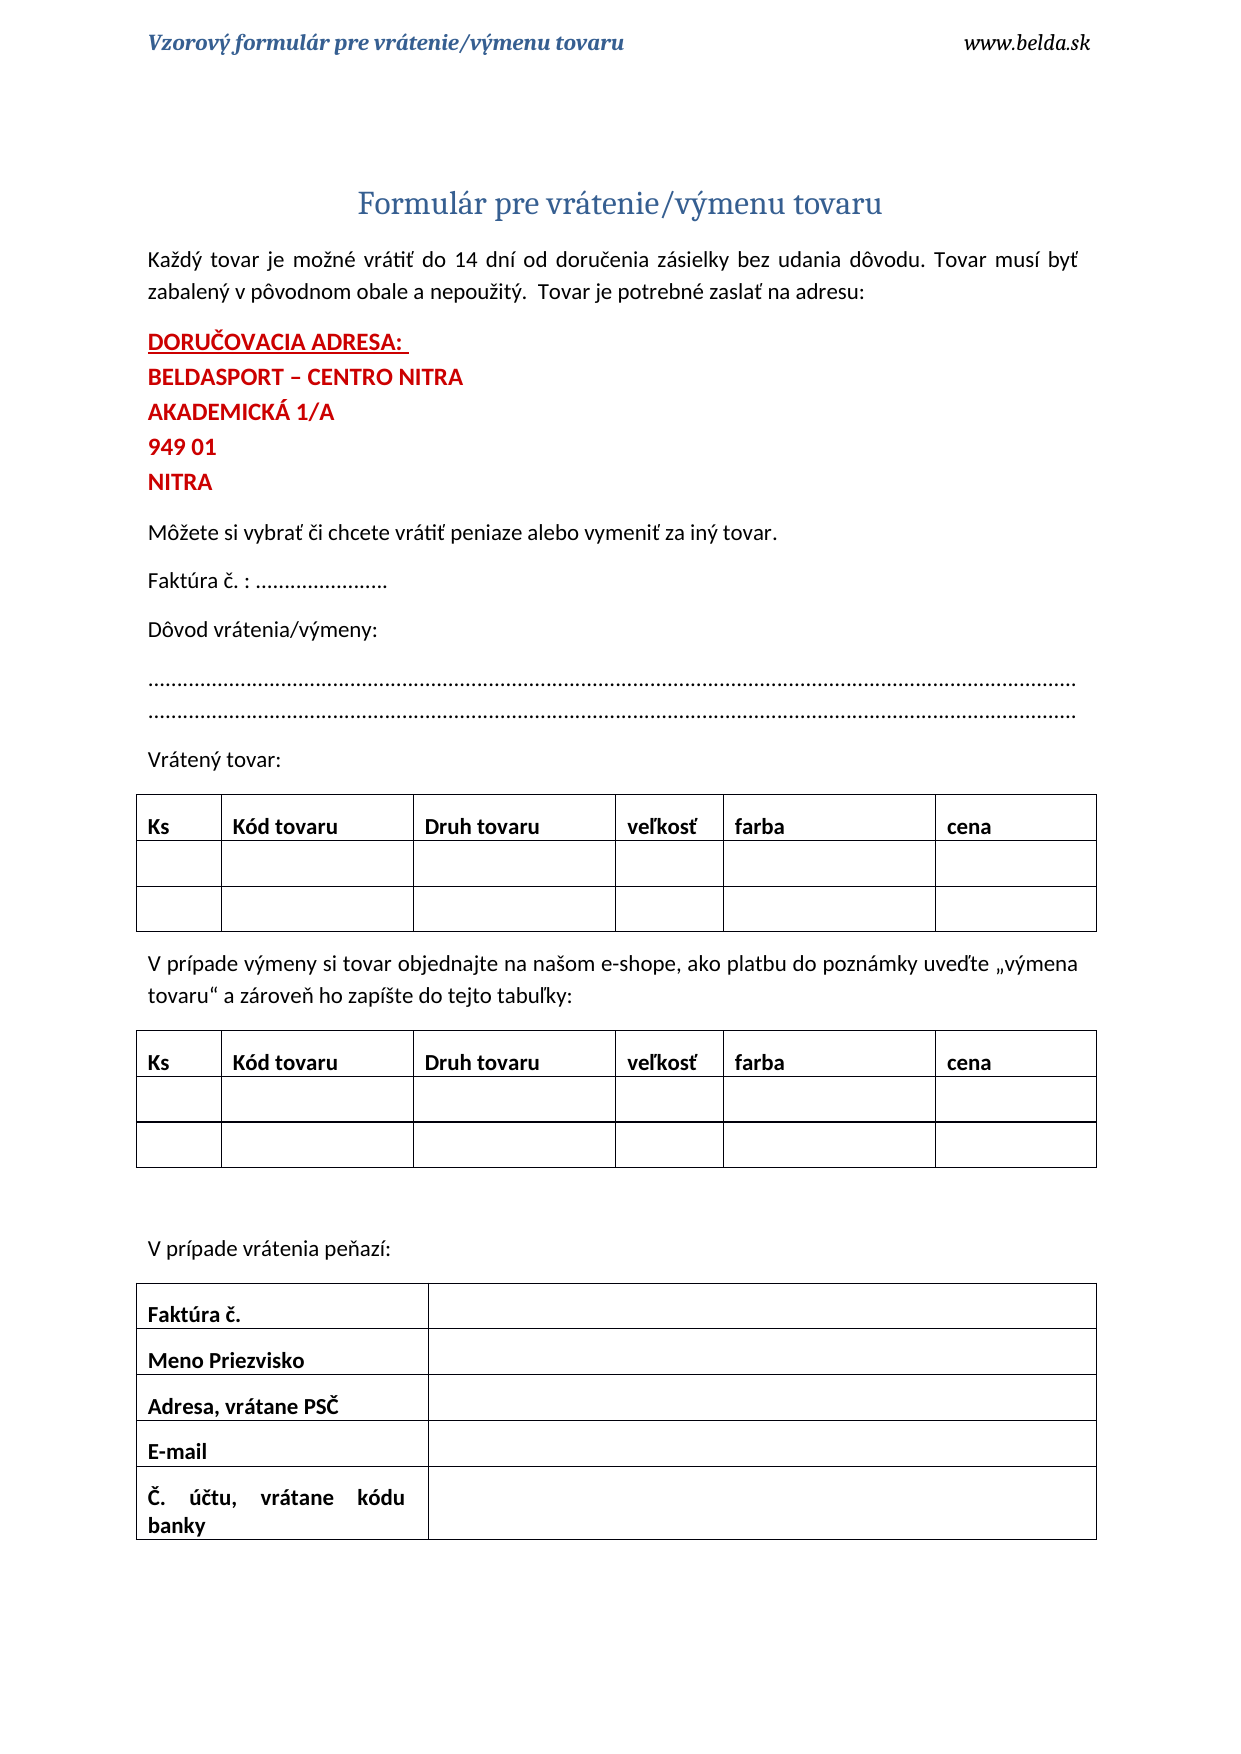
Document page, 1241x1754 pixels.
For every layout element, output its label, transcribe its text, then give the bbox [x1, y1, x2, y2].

table_cell [936, 1123, 1096, 1167]
table_cell [222, 1077, 413, 1121]
table_cell [222, 1123, 413, 1167]
table_cell [414, 841, 615, 886]
table_cell [724, 1123, 935, 1167]
text V prípade výmeny si tovar objednajte na našom e-shope, ako platbu do poznámky uveďte „výmena tovaru“ a zároveň ho zapíšte do tejto tabuľky: [148, 949, 1081, 1009]
text .................................................................................................................................................................................................................................................................................................................................. [148, 664, 1081, 724]
table_cell [414, 887, 615, 931]
table_header veľkosť [616, 1031, 723, 1076]
table_cell [137, 1077, 221, 1121]
table_header cena [936, 795, 1096, 840]
text Faktúra č. : ....................... [148, 566, 1081, 594]
table_header farba [724, 1031, 935, 1076]
table_header Kód tovaru [222, 1031, 413, 1076]
table_cell [936, 887, 1096, 931]
table_cell Č. účtu, vrátane kódu banky [137, 1467, 428, 1539]
table_cell [429, 1421, 1096, 1466]
table_cell [429, 1467, 1096, 1539]
text Každý tovar je možné vrátiť do 14 dní od doručenia zásielky bez udania dôvodu. Tovar musí byť zabalený v pôvodnom obale a nepoužitý. Tovar je potrebné zaslať na adresu: [148, 245, 1081, 305]
table_header Druh tovaru [414, 1031, 615, 1076]
table_header [429, 1284, 1096, 1328]
table_cell [724, 1077, 935, 1121]
table_cell [137, 1123, 221, 1167]
table_header Ks [137, 795, 221, 840]
text DORUČOVACIA ADRESA: BELDASPORT – CENTRO NITRA AKADEMICKÁ 1/A 949 01 NITRA [148, 326, 1081, 496]
table_cell [137, 887, 221, 931]
table_header Druh tovaru [414, 795, 615, 840]
text Môžete si vybrať či chcete vrátiť peniaze alebo vymeniť za iný tovar. [148, 518, 1081, 546]
table_cell [724, 887, 935, 931]
table_header veľkosť [616, 795, 723, 840]
table_cell [429, 1375, 1096, 1420]
table_cell [414, 1123, 615, 1167]
text Vrátený tovar: [148, 745, 1081, 773]
table_cell Meno Priezvisko [137, 1329, 428, 1374]
table_cell [616, 887, 723, 931]
table_cell [936, 1077, 1096, 1121]
table_header cena [936, 1031, 1096, 1076]
table_header Faktúra č. [137, 1284, 428, 1328]
table_cell E-mail [137, 1421, 428, 1466]
table_cell Adresa, vrátane PSČ [137, 1375, 428, 1420]
table_cell [936, 841, 1096, 886]
table_cell [616, 841, 723, 886]
table_header Ks [137, 1031, 221, 1076]
table_cell [616, 1077, 723, 1121]
subtitle Formulár pre vrátenie/výmenu tovaru [148, 184, 1093, 222]
table_header Kód tovaru [222, 795, 413, 840]
table_cell [414, 1077, 615, 1121]
table_cell [429, 1329, 1096, 1374]
table_cell [724, 841, 935, 886]
table_cell [137, 841, 221, 886]
table_cell [222, 887, 413, 931]
text Dôvod vrátenia/výmeny: [148, 615, 1081, 643]
table_cell [616, 1123, 723, 1167]
table_header farba [724, 795, 935, 840]
table_cell [222, 841, 413, 886]
text V prípade vrátenia peňazí: [148, 1234, 1081, 1262]
